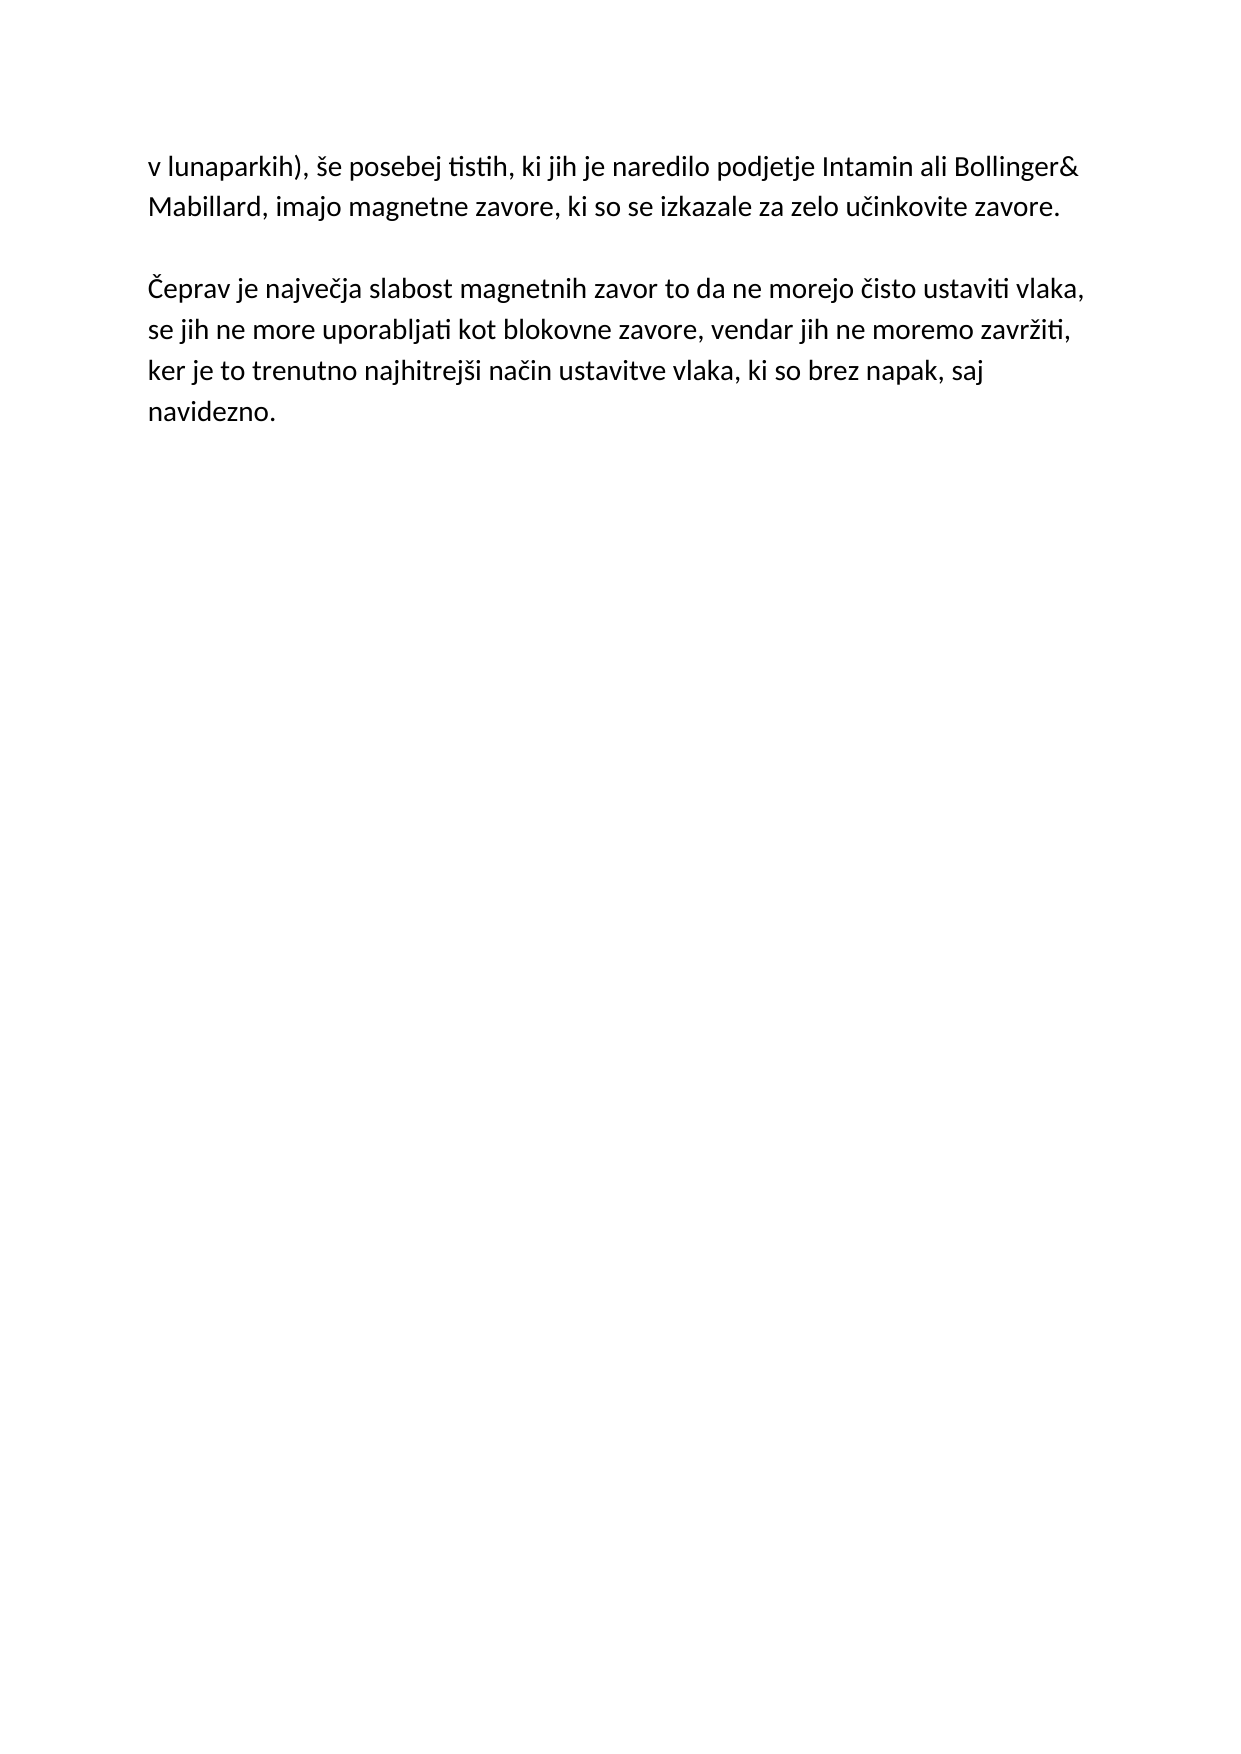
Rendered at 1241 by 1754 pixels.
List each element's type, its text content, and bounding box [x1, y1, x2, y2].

text Čeprav je največja slabost magnetnih zavor to da ne morejo čisto ustaviti vlaka, se jih ne more uporabljati kot blokovne zavore, vendar jih ne moremo zavržiti, ker je to trenutno najhitrejši način ustavitve vlaka, ki so brez napak, saj navidezno. [148, 270, 1093, 429]
text v lunaparkih), še posebej tistih, ki jih je naredilo podjetje Intamin ali Bollinger& Mabillard, imajo magnetne zavore, ki so se izkazale za zelo učinkovite zavore. [148, 148, 1093, 224]
